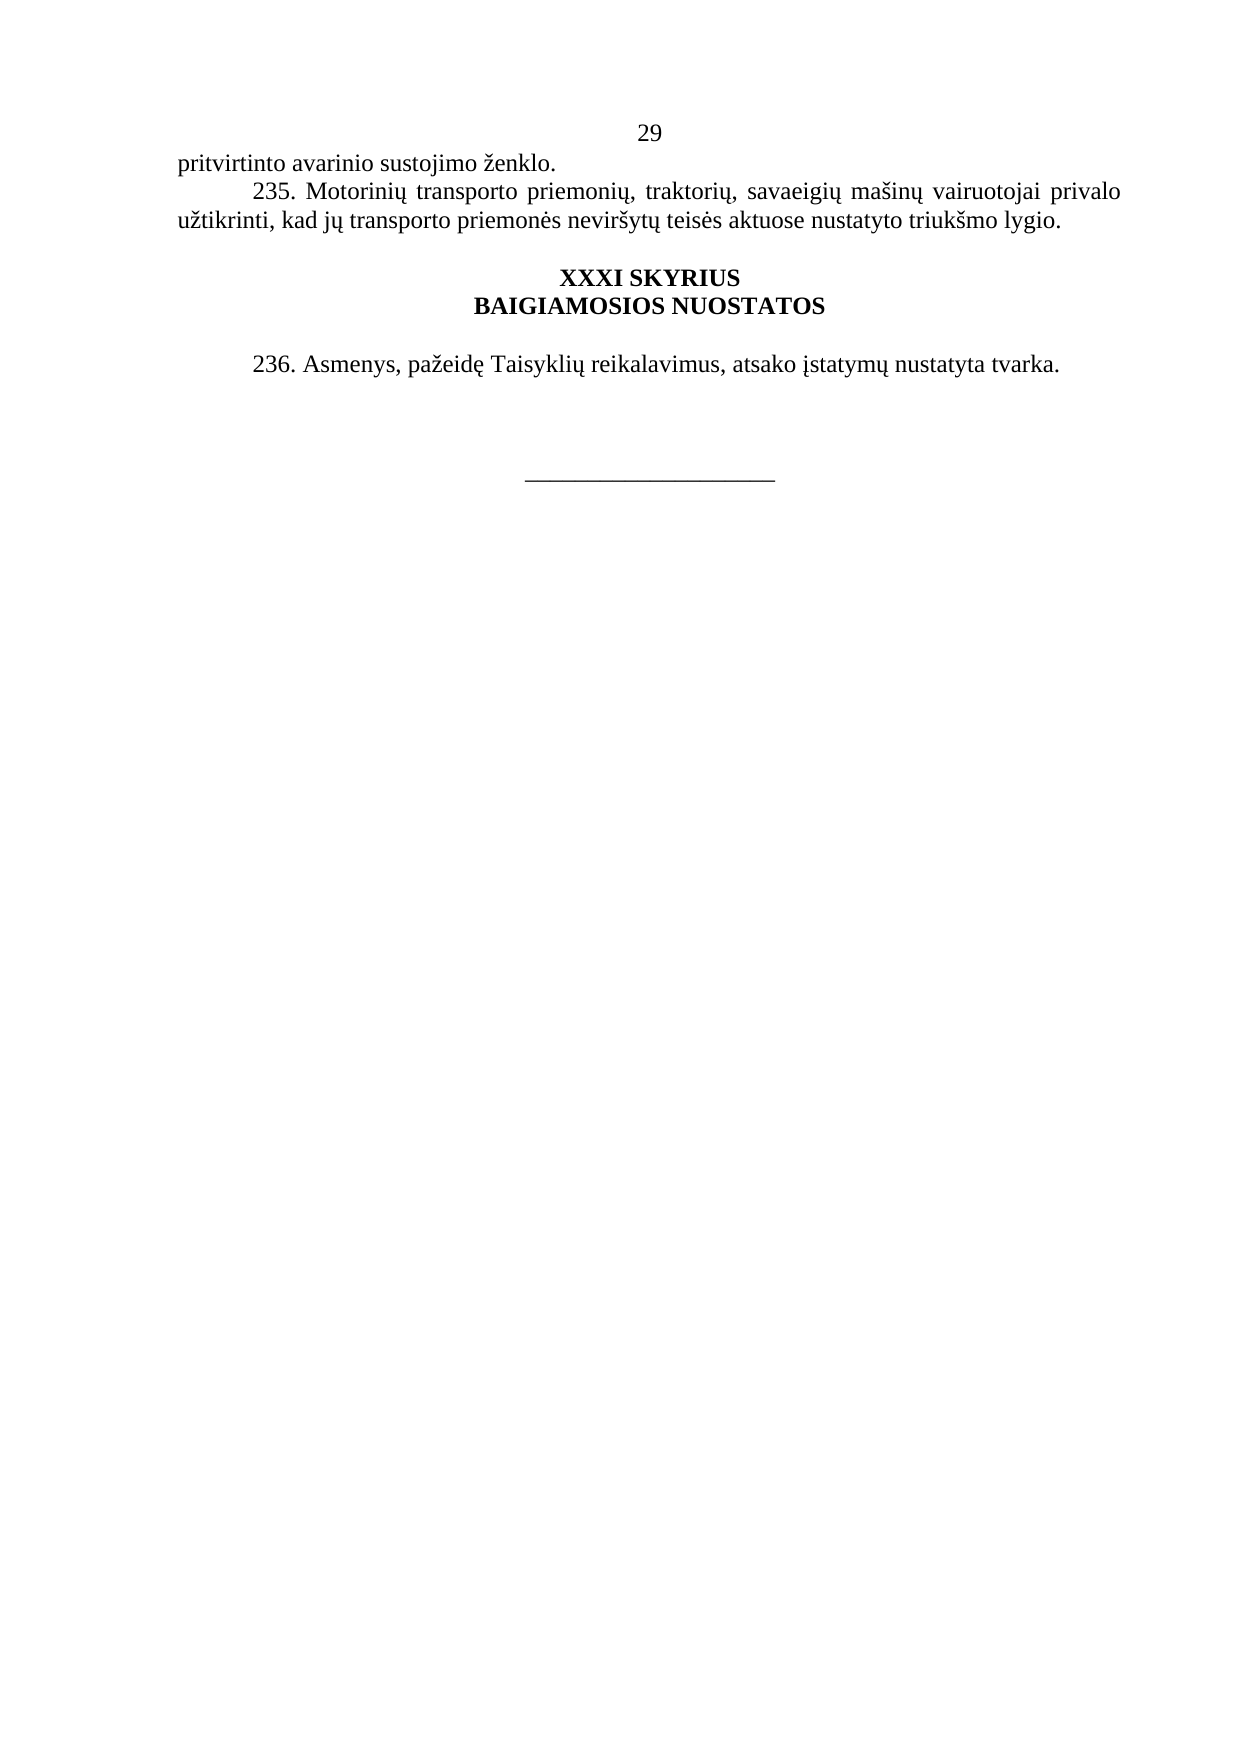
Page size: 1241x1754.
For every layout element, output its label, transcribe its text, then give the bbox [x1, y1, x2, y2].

text XXXI SKYRIUS [177, 263, 1122, 291]
text pritvirtinto avarinio sustojimo ženklo. [177, 148, 1122, 176]
text –––––––––––––––––––– [177, 464, 1122, 493]
text 235. Motorinių transporto priemonių, traktorių, savaeigių mašinų vairuotojai privalo užtikrinti, kad jų transporto priemonės neviršytų teisės aktuose nustatyto triukšmo lygio. [177, 176, 1122, 234]
text 236. Asmenys, pažeidę Taisyklių reikalavimus, atsako įstatymų nustatyta tvarka. [177, 349, 1122, 378]
text BAIGIAMOSIOS NUOSTATOS [177, 291, 1122, 320]
